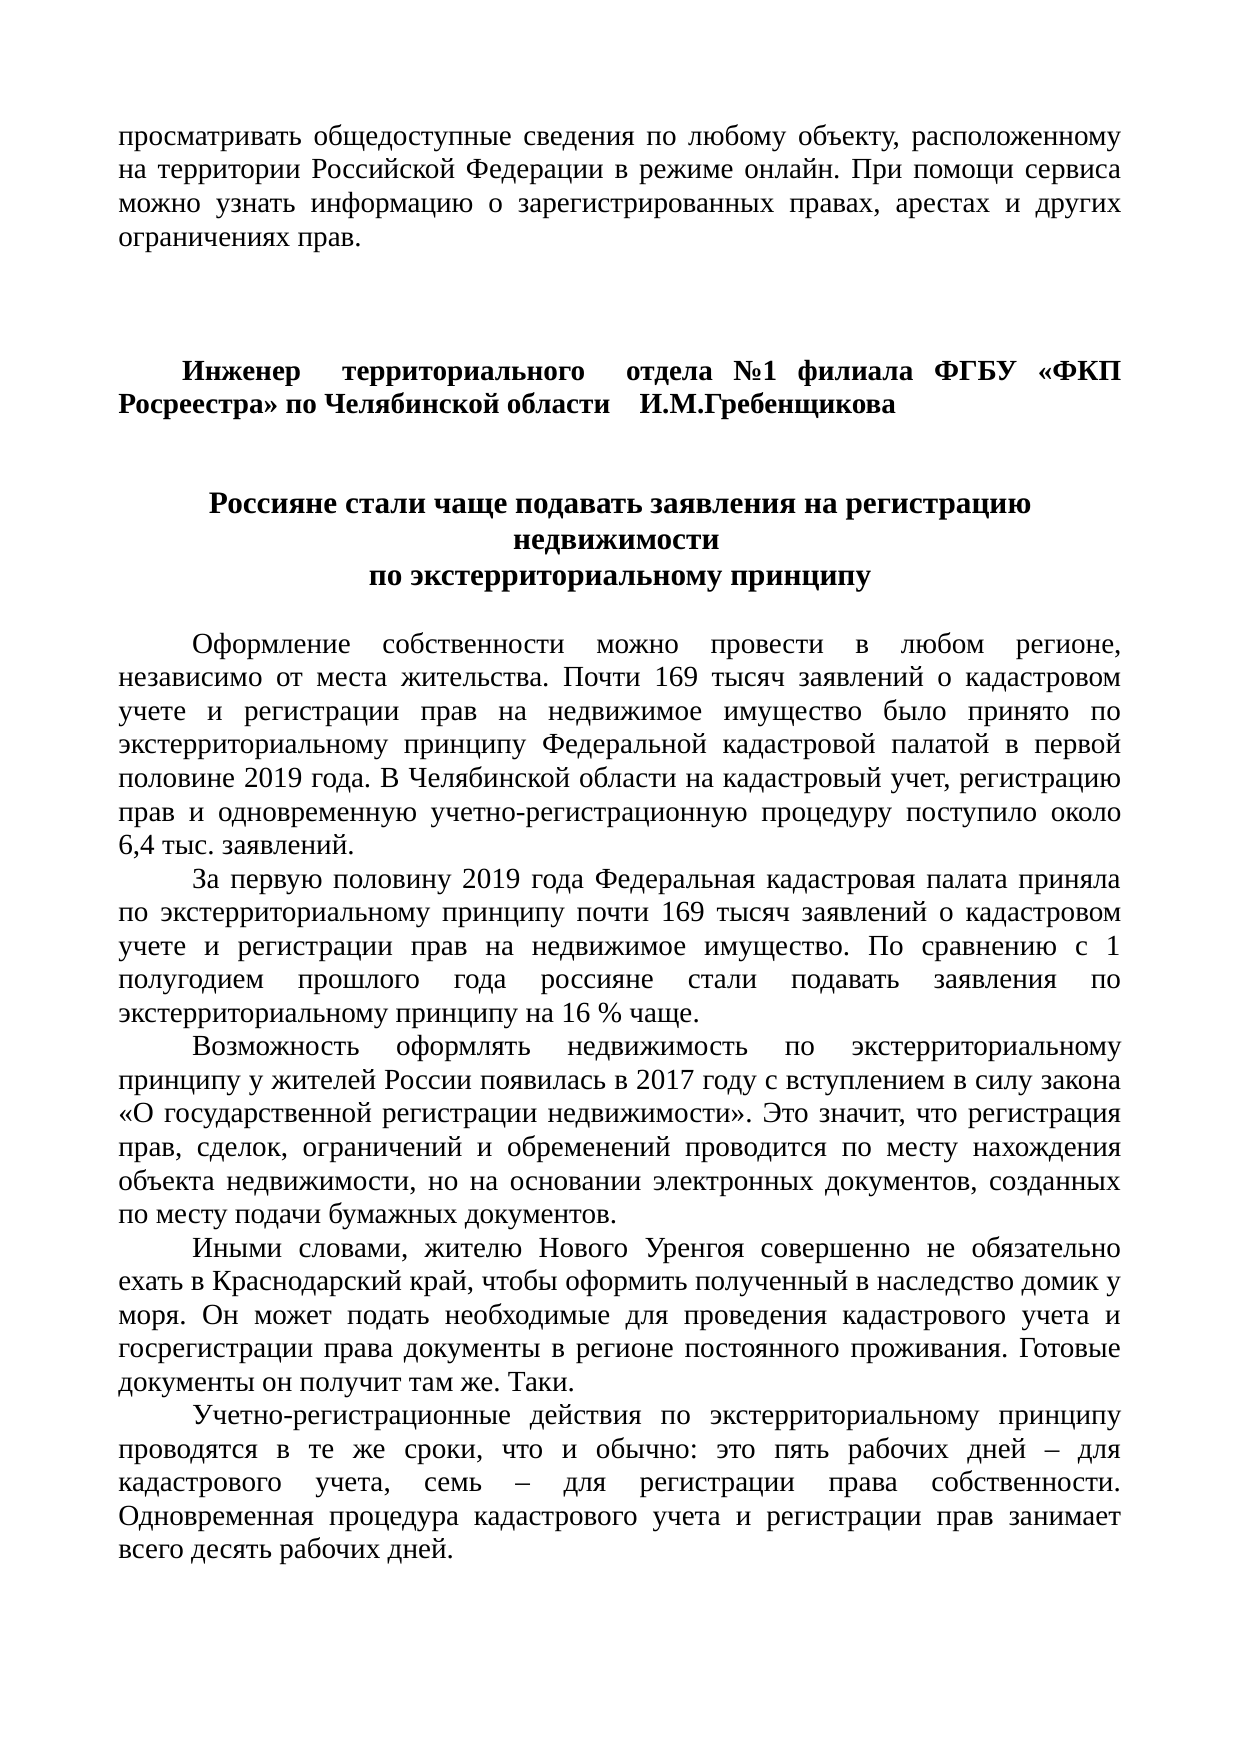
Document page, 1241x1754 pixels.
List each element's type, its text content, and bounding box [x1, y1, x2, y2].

text Оформление собственности можно провести в любом регионе, независимо от места жительства. Почти 169 тысяч заявлений о кадастровом учете и регистрации прав на недвижимое имущество было принято по экстерриториальному принципу Федеральной кадастровой палатой в первой половине 2019 года. В Челябинской области на кадастровый учет, регистрацию прав и одновременную учетно-регистрационную процедуру поступило около 6,4 тыс. заявлений. [118, 626, 1122, 861]
text по экстерриториальному принципу [118, 557, 1122, 592]
text просматривать общедоступные сведения по любому объекту, расположенному на территории Российской Федерации в режиме онлайн. При помощи сервиса можно узнать информацию о зарегистрированных правах, арестах и других ограничениях прав. [118, 118, 1122, 252]
text Инженер территориального отдела №1 филиала ФГБУ «ФКП Росреестра» по Челябинской области И.М.Гребенщикова [118, 353, 1122, 420]
text За первую половину 2019 года Федеральная кадастровая палата приняла по экстерриториальному принципу почти 169 тысяч заявлений о кадастровом учете и регистрации прав на недвижимое имущество. По сравнению с 1 полугодием прошлого года россияне стали подавать заявления по экстерриториальному принципу на 16 % чаще. [118, 861, 1122, 1028]
text Иными словами, жителю Нового Уренгоя совершенно не обязательно ехать в Краснодарский край, чтобы оформить полученный в наследство домик у моря. Он может подать необходимые для проведения кадастрового учета и госрегистрации права документы в регионе постоянного проживания. Готовые документы он получит там же. Таки. [118, 1230, 1122, 1397]
text Возможность оформлять недвижимость по экстерриториальному принципу у жителей России появилась в 2017 году с вступлением в силу закона «О государственной регистрации недвижимости». Это значит, что регистрация прав, сделок, ограничений и обременений проводится по месту нахождения объекта недвижимости, но на основании электронных документов, созданных по месту подачи бумажных документов. [118, 1028, 1122, 1230]
text Учетно-регистрационные действия по экстерриториальному принципу проводятся в те же сроки, что и обычно: это пять рабочих дней – для кадастрового учета, семь – для регистрации права собственности. Одновременная процедура кадастрового учета и регистрации прав занимает всего десять рабочих дней. [118, 1397, 1122, 1565]
text Россияне стали чаще подавать заявления на регистрацию недвижимости [118, 485, 1122, 557]
